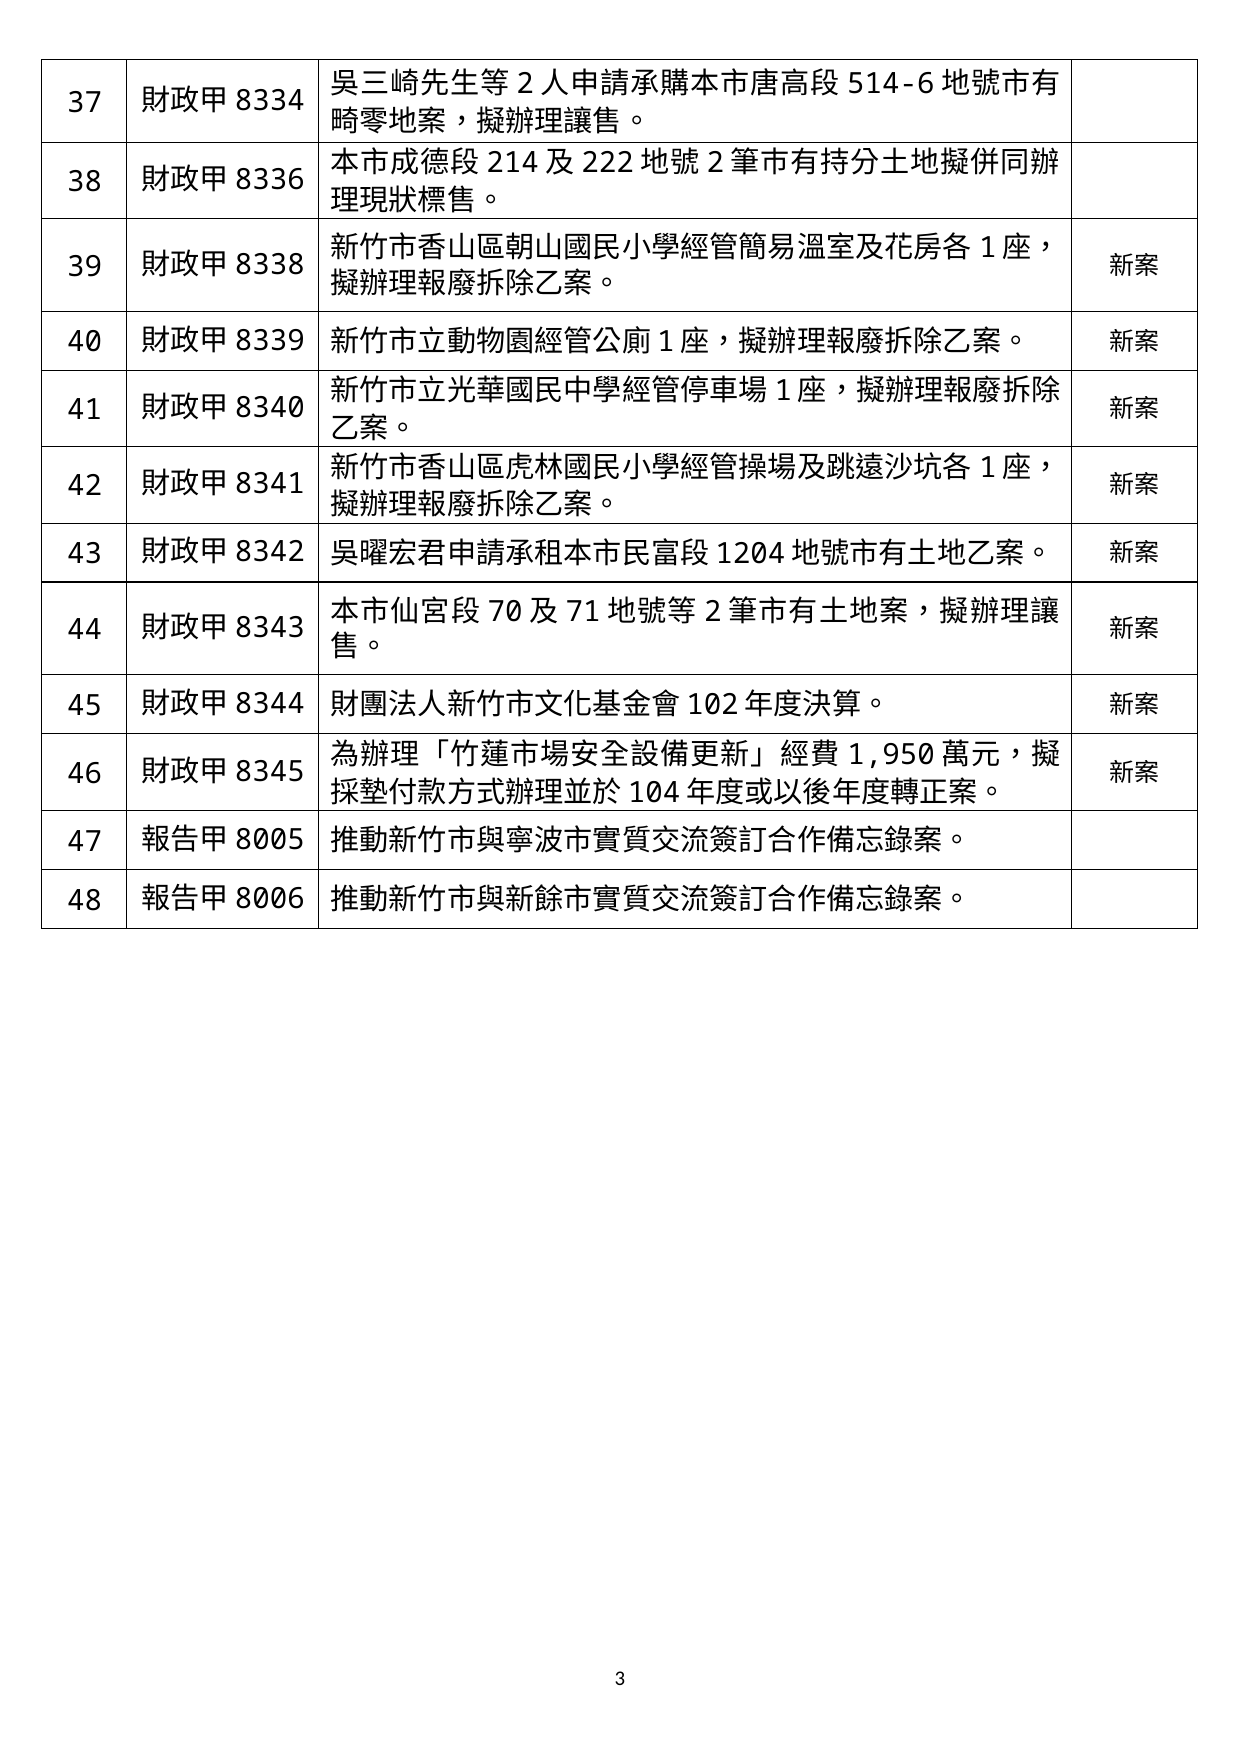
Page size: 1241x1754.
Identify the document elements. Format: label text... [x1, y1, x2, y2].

table_cell 財政甲8334 [127, 60, 318, 142]
table_cell 財政甲8343 [127, 583, 318, 674]
table_cell 報告甲8005 [127, 811, 318, 869]
table_cell 47 [42, 811, 126, 869]
table_cell 財團法人新竹市文化基金會102年度決算。 [319, 675, 1071, 733]
table_cell 財政甲8341 [127, 447, 318, 522]
table_cell 新案 [1072, 734, 1197, 810]
table_cell 推動新竹市與寧波市實質交流簽訂合作備忘錄案。 [319, 811, 1071, 869]
table_cell 43 [42, 524, 126, 581]
table_cell 新竹市香山區朝山國民小學經管簡易溫室及花房各1座，擬辦理報廢拆除乙案。 [319, 219, 1071, 311]
table_cell 新案 [1072, 219, 1197, 311]
table_cell 財政甲8339 [127, 312, 318, 369]
table_cell 新竹市立動物園經管公廁1座，擬辦理報廢拆除乙案。 [319, 312, 1071, 369]
table_cell 本市仙宮段70及71地號等2筆市有土地案，擬辦理讓售。 [319, 583, 1071, 674]
table_cell 財政甲8342 [127, 524, 318, 581]
table_cell 新案 [1072, 583, 1197, 674]
table_cell [1072, 60, 1197, 142]
table_cell 46 [42, 734, 126, 810]
table_cell 新竹市香山區虎林國民小學經管操場及跳遠沙坑各1座，擬辦理報廢拆除乙案。 [319, 447, 1071, 522]
table_cell [1072, 143, 1197, 218]
table_cell 吳三崎先生等2人申請承購本市唐高段514-6地號市有畸零地案，擬辦理讓售。 [319, 60, 1071, 142]
table_cell 為辦理「竹蓮市場安全設備更新」經費1,950萬元，擬採墊付款方式辦理並於104年度或以後年度轉正案。 [319, 734, 1071, 810]
table_cell [1072, 811, 1197, 869]
table_cell 新案 [1072, 524, 1197, 581]
table_cell 新竹市立光華國民中學經管停車場1座，擬辦理報廢拆除乙案。 [319, 371, 1071, 446]
table_cell [1072, 870, 1197, 928]
table_cell 45 [42, 675, 126, 733]
table_cell 新案 [1072, 447, 1197, 522]
table_cell 40 [42, 312, 126, 369]
table_cell 財政甲8336 [127, 143, 318, 218]
table_cell 39 [42, 219, 126, 311]
table_cell 41 [42, 371, 126, 446]
table_cell 38 [42, 143, 126, 218]
table_cell 報告甲8006 [127, 870, 318, 928]
table_cell 財政甲8338 [127, 219, 318, 311]
table_cell 吳曜宏君申請承租本市民富段1204地號市有土地乙案。 [319, 524, 1071, 581]
table_cell 財政甲8340 [127, 371, 318, 446]
table_cell 推動新竹市與新餘市實質交流簽訂合作備忘錄案。 [319, 870, 1071, 928]
table_cell 42 [42, 447, 126, 522]
table_cell 財政甲8345 [127, 734, 318, 810]
table_cell 本市成德段214及222地號2筆巿有持分土地擬併同辦理現狀標售。 [319, 143, 1071, 218]
table_cell 48 [42, 870, 126, 928]
table_cell 新案 [1072, 675, 1197, 733]
table_cell 新案 [1072, 312, 1197, 369]
table_cell 37 [42, 60, 126, 142]
table_cell 44 [42, 583, 126, 674]
table_cell 新案 [1072, 371, 1197, 446]
table_cell 財政甲8344 [127, 675, 318, 733]
